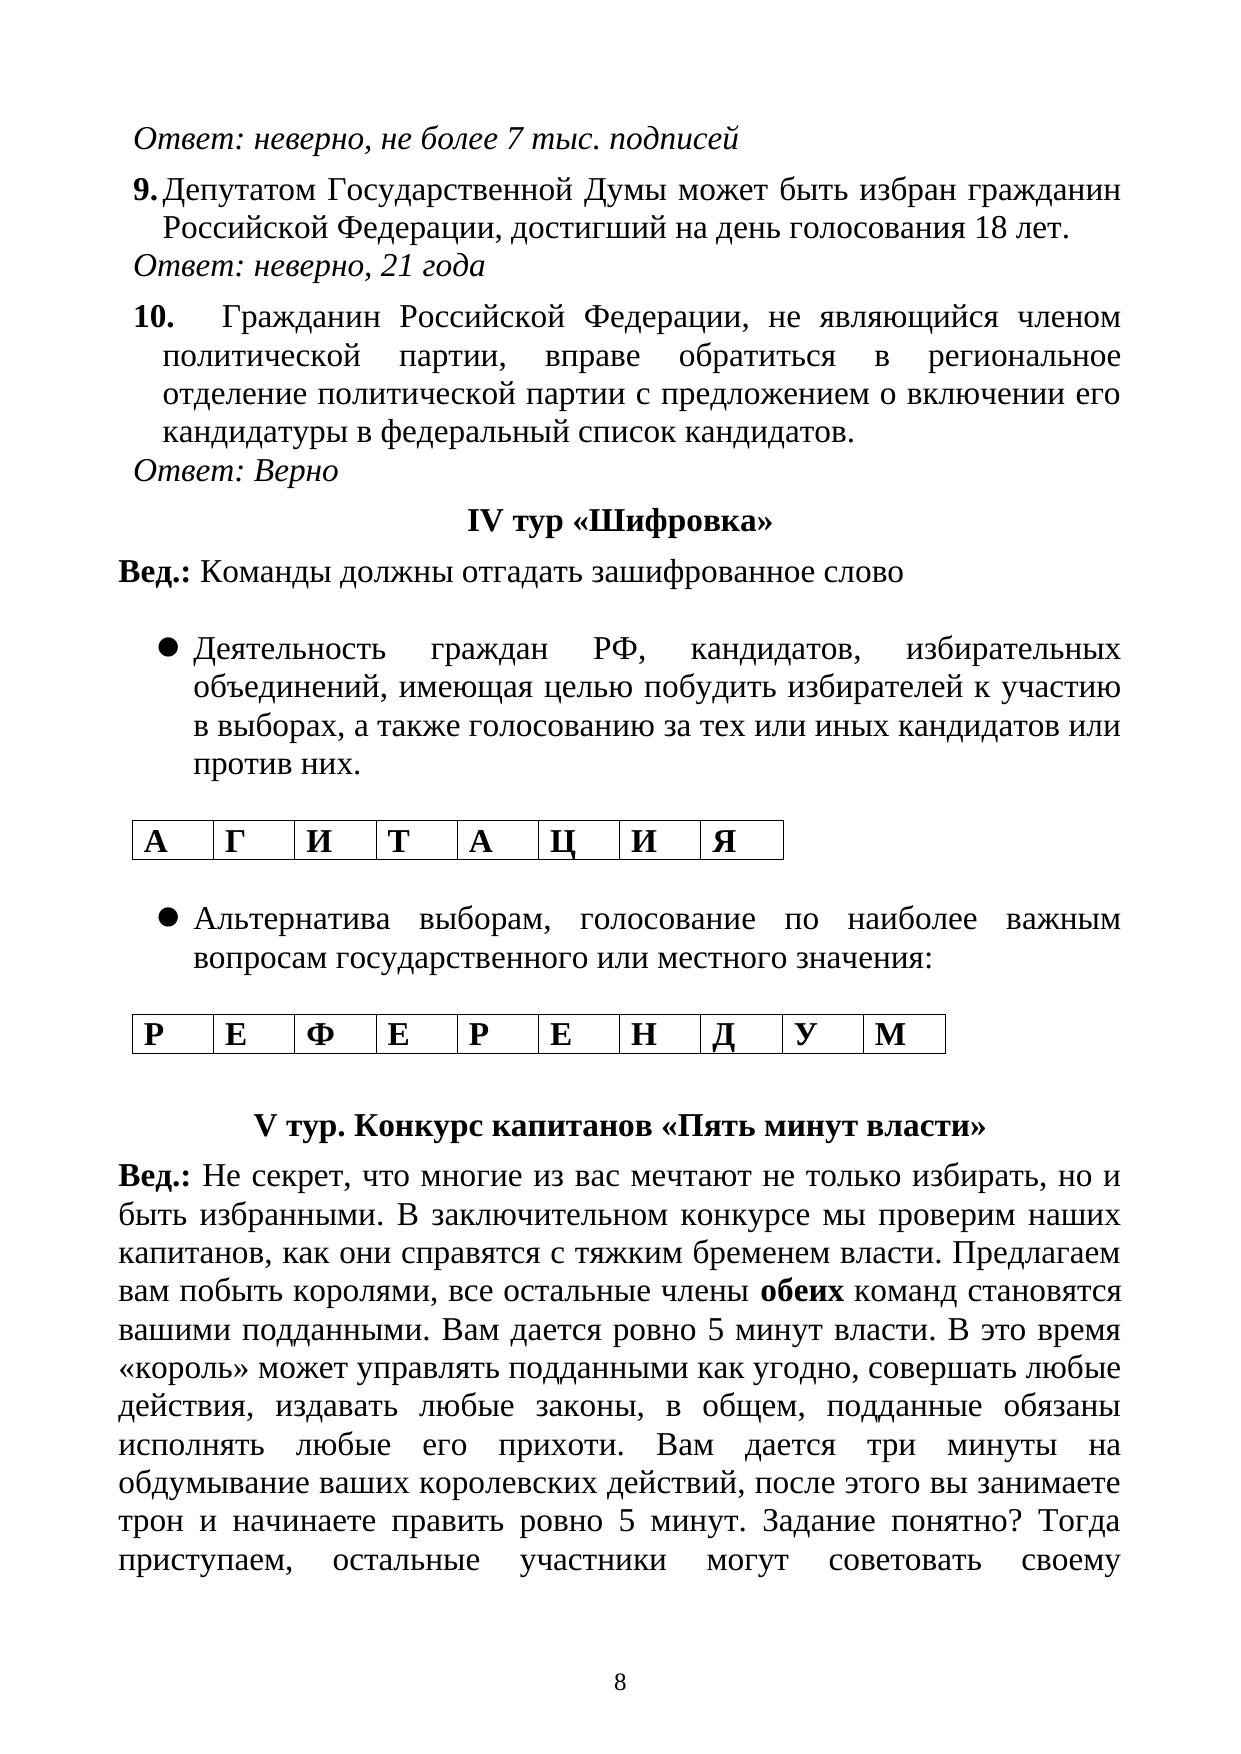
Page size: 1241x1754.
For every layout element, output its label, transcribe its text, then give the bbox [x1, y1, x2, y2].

text IV тур «Шифровка» [118, 501, 1122, 539]
table_header Ф [295, 1015, 376, 1053]
list Деятельность граждан РФ, кандидатов, избирательных объединений, имеющая целью побудить избирателей к участию в выборах, а также голосованию за тех или иных кандидатов или против них. [156, 628, 1122, 781]
text Вед.: Не секрет, что многие из вас мечтают не только избирать, но и быть избранными. В заключительном конкурсе мы проверим наших капитанов, как они справятся с тяжким бременем власти. Предлагаем вам побыть королями, все остальные члены обеих команд становятся вашими подданными. Вам дается ровно 5 минут власти. В это время «король» может управлять подданными как угодно, совершать любые действия, издавать любые законы, в общем, подданные обязаны исполнять любые его прихоти. Вам дается три минуты на обдумывание ваших королевских действий, после этого вы занимаете трон и начинаете править ровно 5 минут. Задание понятно? Тогда приступаем, остальные участники могут советовать своему [118, 1156, 1122, 1577]
table_header М [864, 1015, 945, 1053]
table_header Н [620, 1015, 700, 1053]
text Ответ: Верно [133, 450, 1122, 488]
table_header Г [214, 821, 294, 859]
table_header Д [701, 1015, 782, 1053]
table_header И [620, 821, 700, 859]
table_header И [295, 821, 376, 859]
text Ответ: неверно, 21 года [133, 246, 1122, 284]
table_header Т [377, 821, 457, 859]
table_header Р [458, 1015, 538, 1053]
text V тур. Конкурс капитанов «Пять минут власти» [118, 1105, 1122, 1143]
list Гражданин Российской Федерации, не являющийся членом политической партии, вправе обратиться в региональное отделение политической партии с предложением о включении его кандидатуры в федеральный список кандидатов. [133, 296, 1122, 450]
table_header А [133, 821, 213, 859]
table_header А [458, 821, 538, 859]
table_header Е [214, 1015, 294, 1053]
text Ответ: неверно, не более 7 тыс. подписей [133, 118, 1122, 156]
table_header Я [701, 821, 783, 859]
list Депутатом Государственной Думы может быть избран гражданин Российской Федерации, достигший на день голосования 18 лет. [133, 169, 1122, 246]
table_header Е [377, 1015, 457, 1053]
table_header Р [133, 1015, 213, 1053]
list Альтернатива выборам, голосование по наиболее важным вопросам государственного или местного значения: [156, 898, 1122, 975]
table_header У [783, 1015, 863, 1053]
text Вед.: Команды должны отгадать зашифрованное слово [118, 551, 1122, 590]
table_header Е [539, 1015, 619, 1053]
table_header Ц [539, 821, 619, 859]
